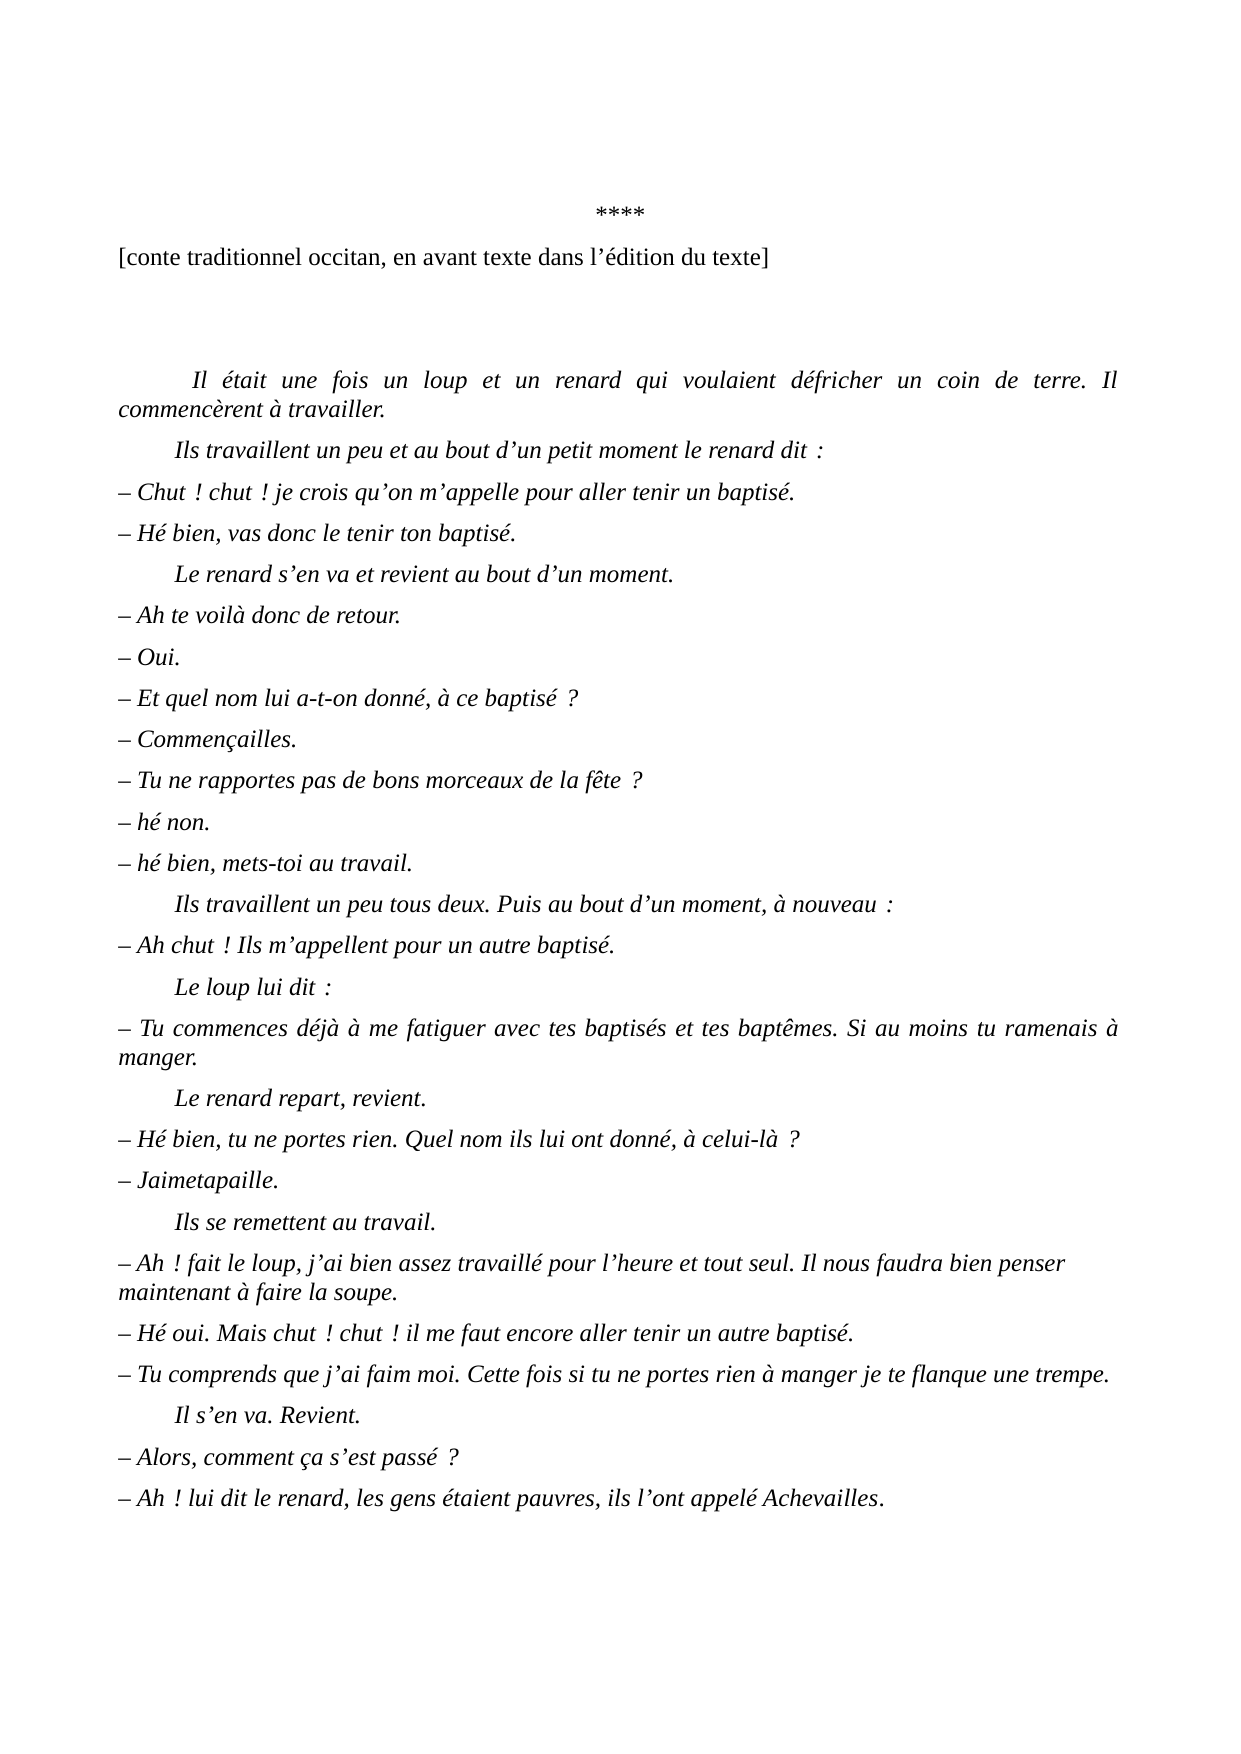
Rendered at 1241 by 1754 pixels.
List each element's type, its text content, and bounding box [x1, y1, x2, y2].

text **** [118, 201, 1122, 229]
text – Hé bien, tu ne portes rien. Quel nom ils lui ont donné, à celui-là ? [118, 1124, 1122, 1153]
text – Chut ! chut ! je crois qu’on m’appelle pour aller tenir un baptisé. [118, 477, 1122, 506]
text – Commençailles. [118, 724, 1122, 753]
text – Alors, comment ça s’est passé ? [118, 1442, 1122, 1471]
text – Tu ne rapportes pas de bons morceaux de la fête ? [118, 766, 1122, 794]
text – Hé bien, vas donc le tenir ton baptisé. [118, 518, 1122, 547]
text Le loup lui dit : [118, 972, 1122, 1001]
text Le renard repart, revient. [118, 1083, 1122, 1112]
text Ils travaillent un peu tous deux. Puis au bout d’un moment, à nouveau : [118, 889, 1122, 918]
text – Ah ! lui dit le renard, les gens étaient pauvres, ils l’ont appelé Achevailles. [118, 1483, 1122, 1512]
text Ils se remettent au travail. [118, 1207, 1122, 1236]
text [conte traditionnel occitan, en avant texte dans l’édition du texte] [118, 242, 1122, 271]
text – Ah chut ! Ils m’appellent pour un autre baptisé. [118, 931, 1122, 959]
text Il s’en va. Revient. [118, 1401, 1122, 1429]
text – Oui. [118, 642, 1122, 671]
text Il était une fois un loup et un renard qui voulaient défricher un coin de terre. Il commencèrent à travailler. [118, 366, 1122, 423]
text – hé non. [118, 807, 1122, 836]
text – Tu comprends que j’ai faim moi. Cette fois si tu ne portes rien à manger je te flanque une trempe. [118, 1359, 1122, 1388]
text – Hé oui. Mais chut ! chut ! il me faut encore aller tenir un autre baptisé. [118, 1318, 1122, 1347]
text Ils travaillent un peu et au bout d’un petit moment le renard dit : [118, 436, 1122, 464]
text Le renard s’en va et revient au bout d’un moment. [118, 559, 1122, 588]
text – Et quel nom lui a-t-on donné, à ce baptisé ? [118, 683, 1122, 712]
text – Jaimetapaille. [118, 1166, 1122, 1194]
text – Tu commences déjà à me fatiguer avec tes baptisés et tes baptêmes. Si au moins tu ramenais à manger. [118, 1013, 1122, 1071]
text – Ah ! fait le loup, j’ai bien assez travaillé pour l’heure et tout seul. Il nous faudra bien penser maintenant à faire la soupe. [118, 1248, 1122, 1306]
text – Ah te voilà donc de retour. [118, 601, 1122, 629]
text – hé bien, mets-toi au travail. [118, 848, 1122, 877]
